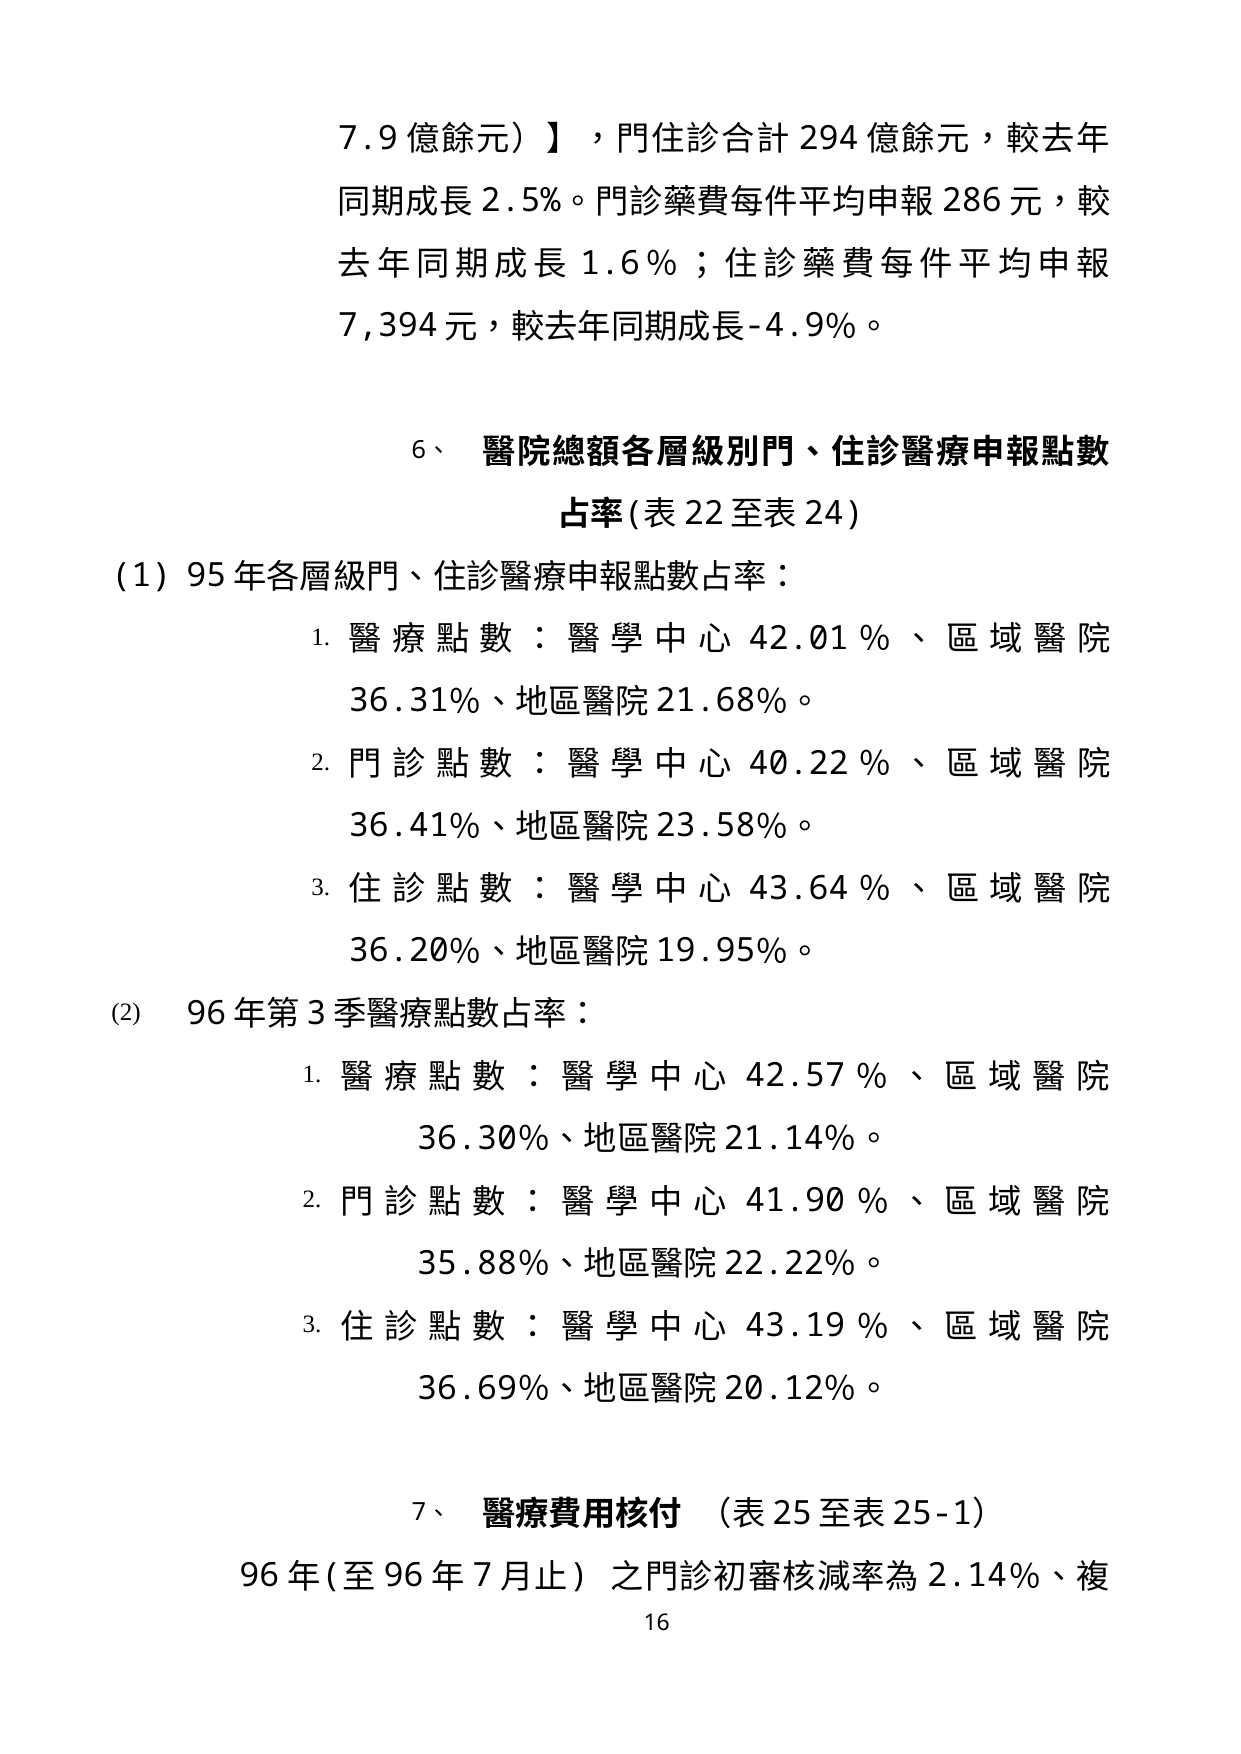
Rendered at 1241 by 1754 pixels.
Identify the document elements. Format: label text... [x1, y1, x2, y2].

list 住診點數：醫學中心43.19％、區域醫院36.69％、地區醫院20.12％。 [302, 1282, 1110, 1407]
text 7.9億餘元）】，門住診合計294億餘元，較去年同期成長2.5%。門診藥費每件平均申報286元，較去年同期成長1.6％；住診藥費每件平均申報7,394元，較去年同期成長-4.9％。 [338, 94, 1110, 344]
list 住診點數：醫學中心43.64％、區域醫院36.20％、地區醫院19.95％。 [311, 844, 1110, 969]
list 醫療點數：醫學中心42.01％、區域醫院36.31％、地區醫院21.68％。 [311, 594, 1110, 719]
list 95年各層級門、住診醫療申報點數占率： [111, 532, 1110, 594]
list 門診點數：醫學中心40.22％、區域醫院36.41％、地區醫院23.58％。 [311, 719, 1110, 844]
list 96年第3季醫療點數占率： [111, 969, 1110, 1032]
list 醫院總額各層級別門、住診醫療申報點數占率(表22至表24) [411, 407, 1110, 532]
list 醫療費用核付 （表25至表25-1） [411, 1469, 1110, 1532]
list 門診點數：醫學中心41.90％、區域醫院35.88％、地區醫院22.22％。 [302, 1157, 1110, 1282]
text 96年(至96年7月止) 之門診初審核減率為2.14％、複 [239, 1532, 1110, 1594]
list 醫療點數：醫學中心42.57％、區域醫院36.30％、地區醫院21.14％。 [302, 1032, 1110, 1157]
